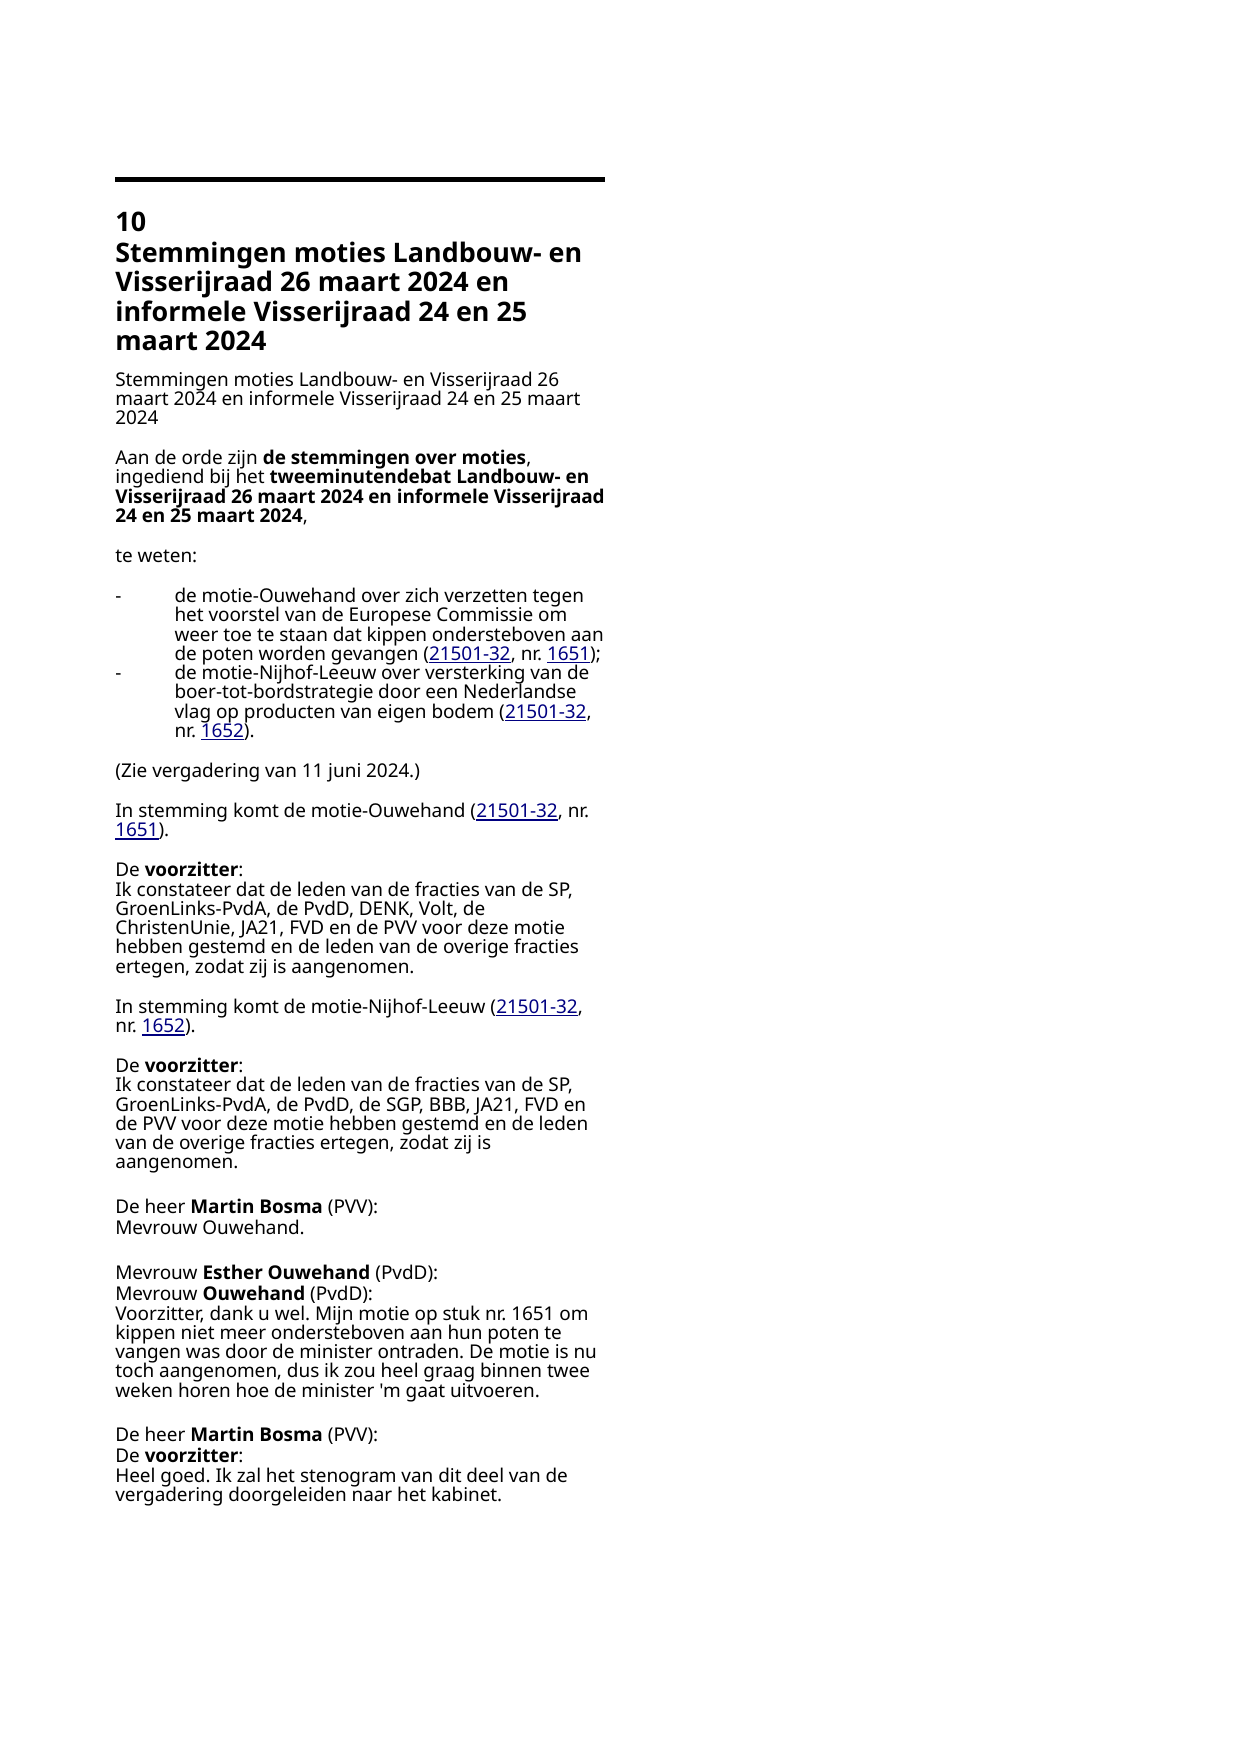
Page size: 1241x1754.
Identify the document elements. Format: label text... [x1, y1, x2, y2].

text De voorzitter: [115, 1447, 605, 1467]
text Ik constateer dat de leden van de fracties van de SP, GroenLinks-PvdA, de PvdD, DENK, Volt, de ChristenUnie, JA21, FVD en de PVV voor deze motie hebben gestemd en de leden van de overige fracties ertegen, zodat zij is aangenomen. [115, 881, 605, 977]
list de motie-Ouwehand over zich verzetten tegen het voorstel van de Europese Commissie om weer toe te staan dat kippen ondersteboven aan de poten worden gevangen (21501-32, nr. 1651); [115, 587, 605, 664]
text In stemming komt de motie-Ouwehand (21501-32, nr. 1651). [115, 802, 605, 841]
text Ik constateer dat de leden van de fracties van de SP, GroenLinks-PvdA, de PvdD, de SGP, BBB, JA21, FVD en de PVV voor deze motie hebben gestemd en de leden van de overige fracties ertegen, zodat zij is aangenomen. [115, 1076, 605, 1173]
text De voorzitter: [115, 861, 605, 881]
text De heer Martin Bosma (PVV): [115, 1194, 605, 1219]
text 10 [115, 203, 605, 239]
text De heer Martin Bosma (PVV): [115, 1422, 605, 1447]
text De voorzitter: [115, 1057, 605, 1076]
text Stemmingen moties Landbouw- en Visserijraad 26 maart 2024 en informele Visserijraad 24 en 25 maart 2024 [115, 371, 605, 428]
text Voorzitter, dank u wel. Mijn motie op stuk nr. 1651 om kippen niet meer ondersteboven aan hun poten te vangen was door de minister ontraden. De motie is nu toch aangenomen, dus ik zou heel graag binnen twee weken horen hoe de minister 'm gaat uitvoeren. [115, 1304, 605, 1401]
text Heel goed. Ik zal het stenogram van dit deel van de vergadering doorgeleiden naar het kabinet. [115, 1467, 605, 1505]
text Mevrouw Ouwehand. [115, 1219, 605, 1239]
text Mevrouw Esther Ouwehand (PvdD): [115, 1259, 605, 1285]
list de motie-Nijhof-Leeuw over versterking van de boer-tot-bordstrategie door een Nederlandse vlag op producten van eigen bodem (21501-32, nr. 1652). [115, 664, 605, 741]
text te weten: [115, 547, 605, 566]
text Aan de orde zijn de stemmingen over moties, ingediend bij het tweeminutendebat Landbouw- en Visserijraad 26 maart 2024 en informele Visserijraad 24 en 25 maart 2024, [115, 449, 605, 526]
text Stemmingen moties Landbouw- en Visserijraad 26 maart 2024 en informele Visserijraad 24 en 25 maart 2024 [115, 239, 605, 371]
text Mevrouw Ouwehand (PvdD): [115, 1285, 605, 1304]
text (Zie vergadering van 11 juni 2024.) [115, 762, 605, 781]
text In stemming komt de motie-Nijhof-Leeuw (21501-32, nr. 1652). [115, 998, 605, 1036]
